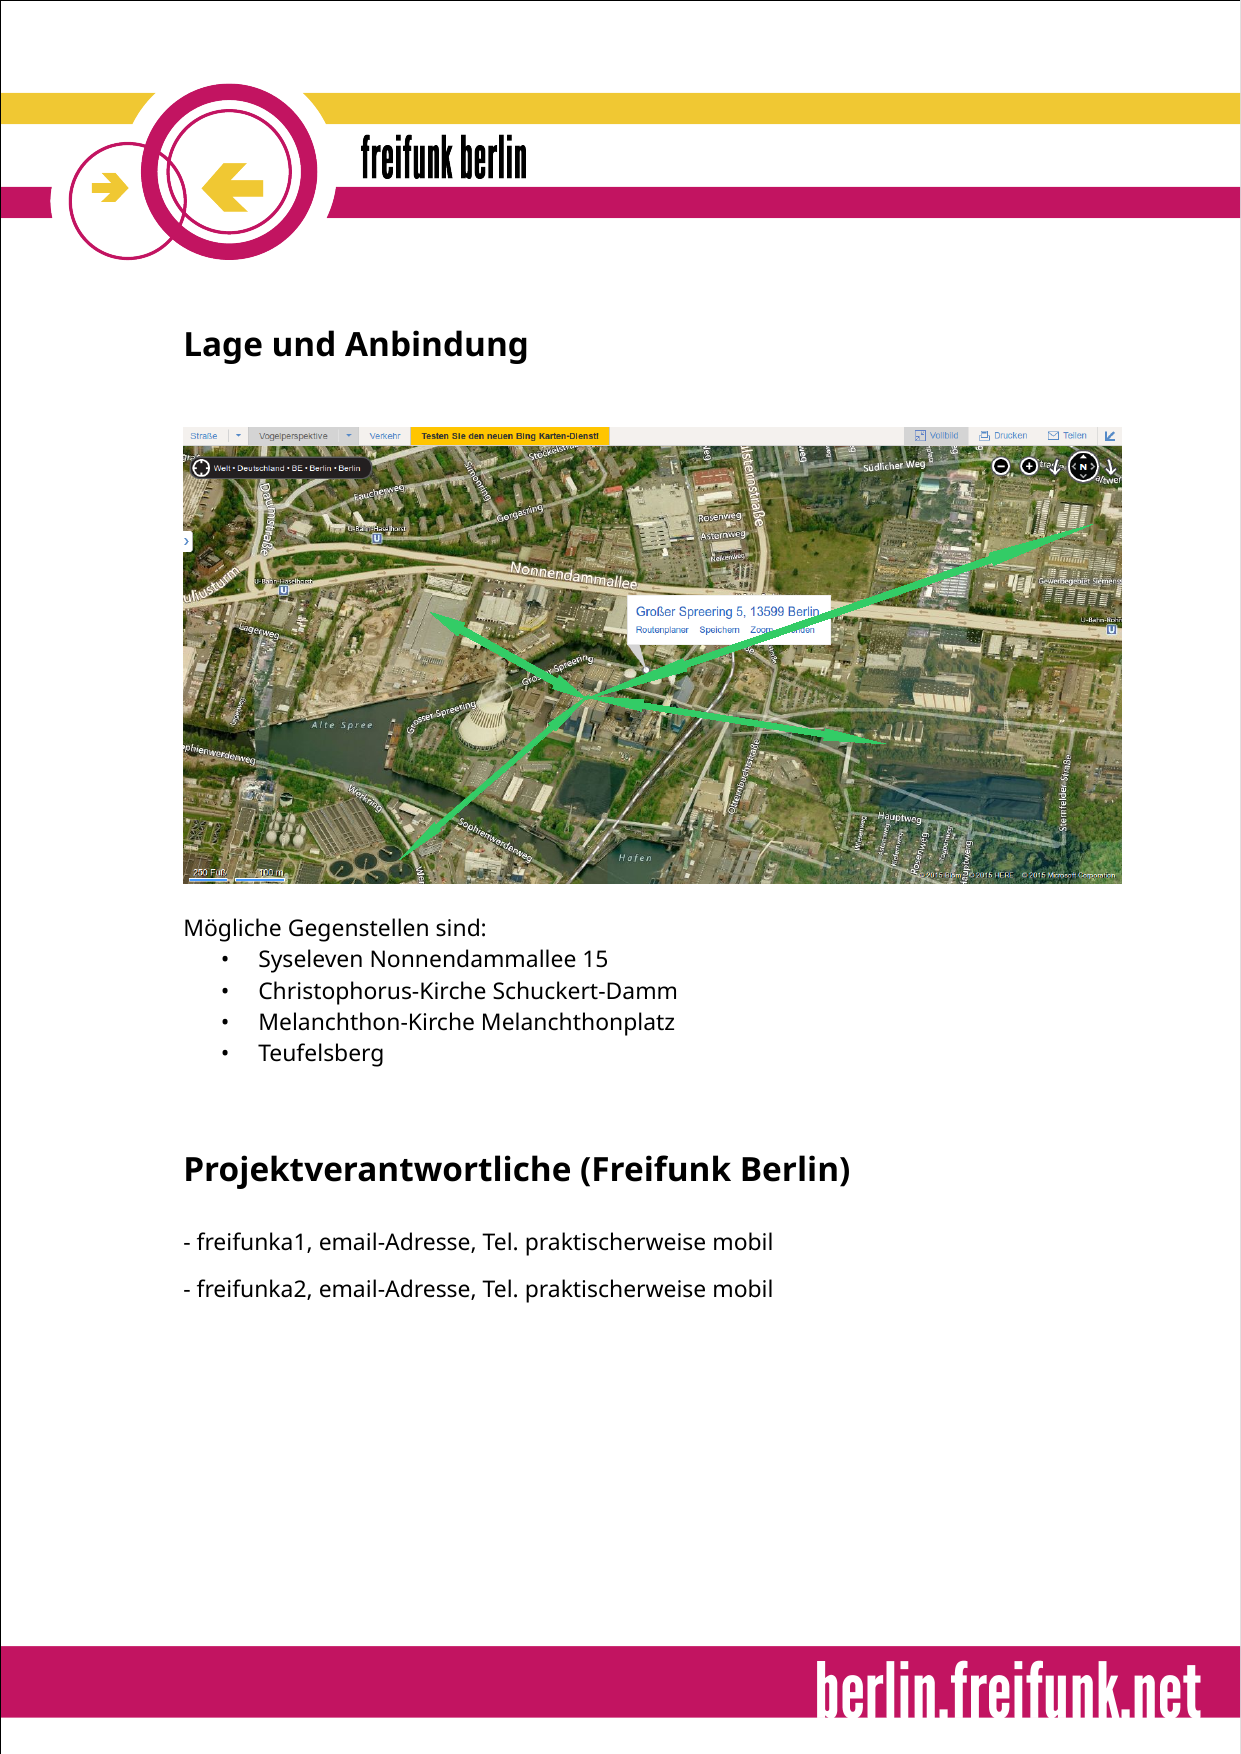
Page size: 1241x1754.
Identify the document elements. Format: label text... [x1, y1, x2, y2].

text - freifunka1, email-Adresse, Tel. praktischerweise mobil [183, 1226, 1122, 1257]
picture [1, 1, 1240, 1754]
subtitle Lage und Anbindung [183, 320, 1122, 366]
subtitle Projektverantwortliche (Freifunk Berlin) [183, 1145, 1122, 1191]
text - freifunka2, email-Adresse, Tel. praktischerweise mobil [183, 1273, 1122, 1304]
table_header [183, 884, 1122, 912]
table_cell Mögliche Gegenstellen sind: Syseleven Nonnendammallee 15 Christophorus-Kirche Schuckert-Damm Melanchthon-Kirche Melanchthonplatz Teufelsberg [183, 912, 1122, 1068]
